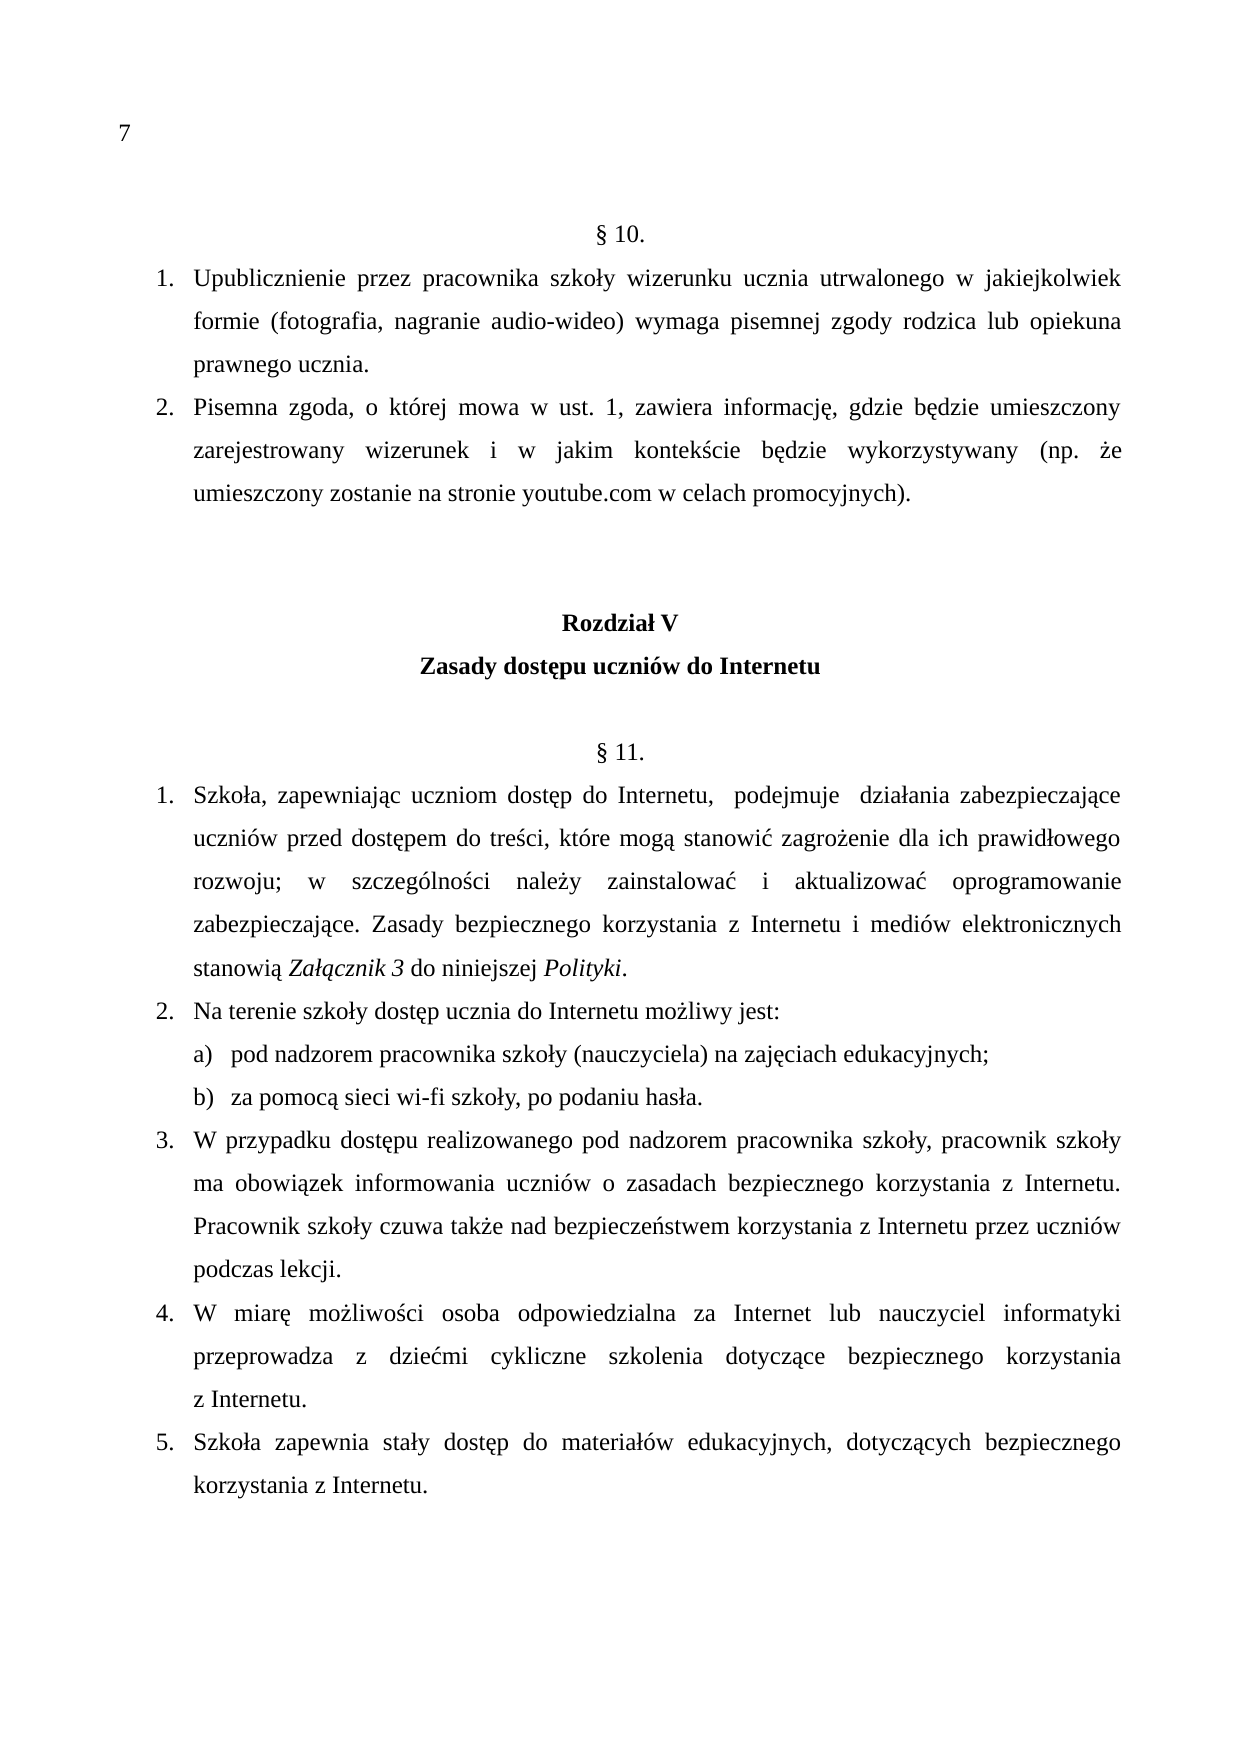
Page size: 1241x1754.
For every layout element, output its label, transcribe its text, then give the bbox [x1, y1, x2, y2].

list Pisemna zgoda, o której mowa w ust. 1, zawiera informację, gdzie będzie umieszczony zarejestrowany wizerunek i w jakim kontekście będzie wykorzystywany (np. że umieszczony zostanie na stronie youtube.com w celach promocyjnych). [156, 392, 1122, 507]
list Szkoła, zapewniając uczniom dostęp do Internetu, podejmuje działania zabezpieczające uczniów przed dostępem do treści, które mogą stanowić zagrożenie dla ich prawidłowego rozwoju; w szczególności należy zainstalować i aktualizować oprogramowanie zabezpieczające. Zasady bezpiecznego korzystania z Internetu i mediów elektronicznych stanowią Załącznik 3 do niniejszej Polityki. [156, 780, 1122, 981]
list Na terenie szkoły dostęp ucznia do Internetu możliwy jest: [156, 996, 1122, 1024]
text Zasady dostępu uczniów do Internetu [118, 651, 1122, 679]
text Rozdział V [118, 608, 1122, 636]
text § 11. [118, 737, 1122, 766]
list W przypadku dostępu realizowanego pod nadzorem pracownika szkoły, pracownik szkoły ma obowiązek informowania uczniów o zasadach bezpiecznego korzystania z Internetu. Pracownik szkoły czuwa także nad bezpieczeństwem korzystania z Internetu przez uczniów podczas lekcji. [156, 1125, 1122, 1283]
list za pomocą sieci wi-fi szkoły, po podaniu hasła. [193, 1082, 1122, 1111]
list Szkoła zapewnia stały dostęp do materiałów edukacyjnych, dotyczących bezpiecznego korzystania z Internetu. [156, 1427, 1122, 1499]
list pod nadzorem pracownika szkoły (nauczyciela) na zajęciach edukacyjnych; [193, 1039, 1122, 1068]
list W miarę możliwości osoba odpowiedzialna za Internet lub nauczyciel informatyki przeprowadza z dziećmi cykliczne szkolenia dotyczące bezpiecznego korzystania z Internetu. [156, 1298, 1122, 1413]
list Upublicznienie przez pracownika szkoły wizerunku ucznia utrwalonego w jakiejkolwiek formie (fotografia, nagranie audio-wideo) wymaga pisemnej zgody rodzica lub opiekuna prawnego ucznia. [156, 263, 1122, 378]
text § 10. [118, 219, 1122, 248]
